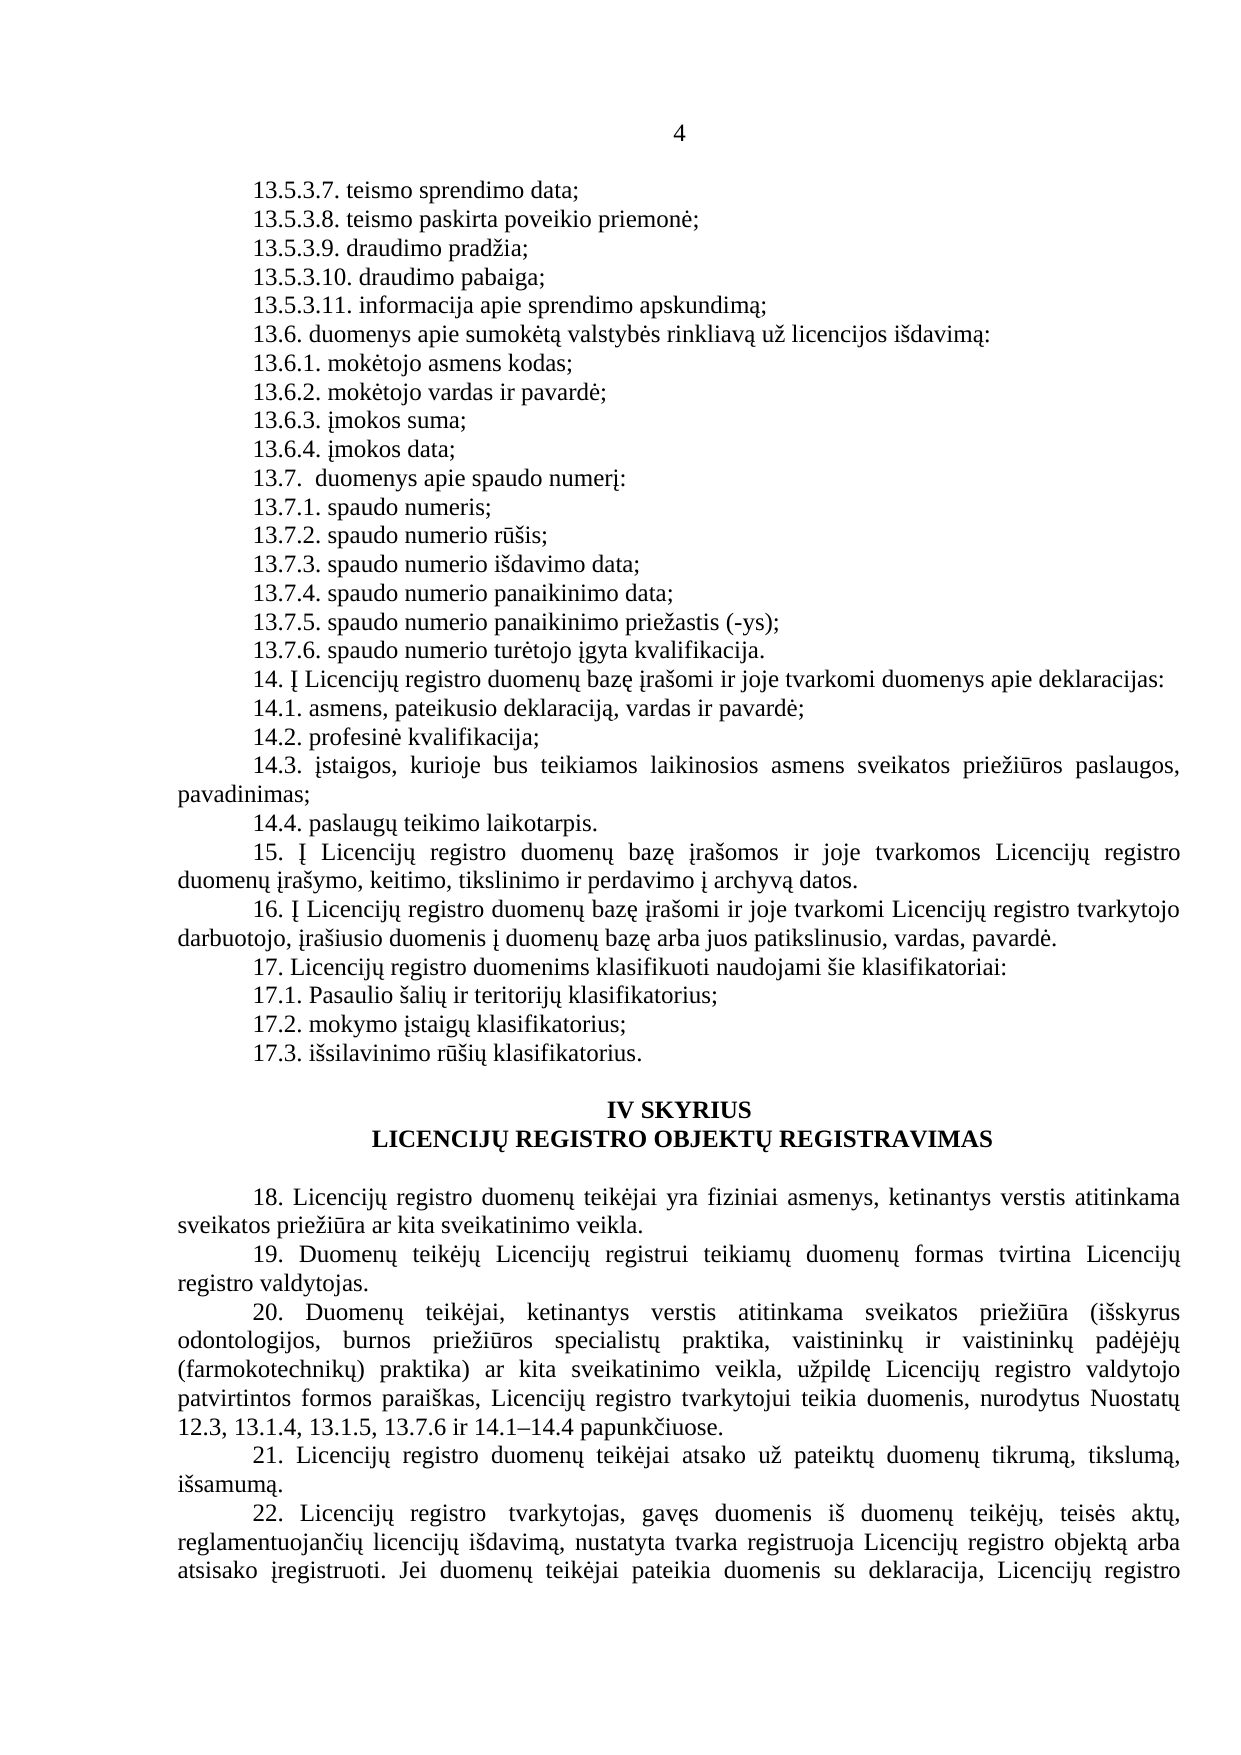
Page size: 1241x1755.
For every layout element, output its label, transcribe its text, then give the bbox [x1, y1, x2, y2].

text 13.7. duomenys apie spaudo numerį: [177, 463, 1181, 492]
text 21. Licencijų registro duomenų teikėjai atsako už pateiktų duomenų tikrumą, tikslumą, išsamumą. [177, 1441, 1181, 1498]
text 14.1. asmens, pateikusio deklaraciją, vardas ir pavardė; [177, 693, 1181, 722]
text 13.7.3. spaudo numerio išdavimo data; [177, 549, 1181, 578]
text 13.7.6. spaudo numerio turėtojo įgyta kvalifikacija. [177, 636, 1181, 664]
text 14. Į Licencijų registro duomenų bazę įrašomi ir joje tvarkomi duomenys apie deklaracijas: [177, 664, 1181, 693]
text 13.5.3.7. teismo sprendimo data; [177, 176, 1181, 204]
text 15. Į Licencijų registro duomenų bazę įrašomos ir joje tvarkomos Licencijų registro duomenų įrašymo, keitimo, tikslinimo ir perdavimo į archyvą datos. [177, 837, 1181, 894]
text 17.2. mokymo įstaigų klasifikatorius; [177, 1009, 1181, 1038]
text 14.4. paslaugų teikimo laikotarpis. [177, 808, 1181, 837]
text 13.6.2. mokėtojo vardas ir pavardė; [252, 377, 1181, 406]
text 17.3. išsilavinimo rūšių klasifikatorius. [177, 1038, 1181, 1067]
text 22. Licencijų registro tvarkytojas, gavęs duomenis iš duomenų teikėjų, teisės aktų, reglamentuojančių licencijų išdavimą, nustatyta tvarka registruoja Licencijų registro objektą arba atsisako įregistruoti. Jei duomenų teikėjai pateikia duomenis su deklaracija, Licencijų registro [177, 1498, 1181, 1584]
text 20. Duomenų teikėjai, ketinantys verstis atitinkama sveikatos priežiūra (išskyrus odontologijos, burnos priežiūros specialistų praktika, vaistininkų ir vaistininkų padėjėjų (farmokotechnikų) praktika) ar kita sveikatinimo veikla, užpildę Licencijų registro valdytojo patvirtintos formos paraiškas, Licencijų registro tvarkytojui teikia duomenis, nurodytus Nuostatų 12.3, 13.1.4, 13.1.5, 13.7.6 ir 14.1–14.4 papunkčiuose. [177, 1297, 1181, 1441]
text 13.6.3. įmokos suma; [252, 406, 1181, 434]
text 13.6.1. mokėtojo asmens kodas; [177, 348, 1181, 377]
text 13.7.4. spaudo numerio panaikinimo data; [177, 578, 1181, 607]
text 13.6.4. įmokos data; [177, 434, 1181, 463]
text 17. Licencijų registro duomenims klasifikuoti naudojami šie klasifikatoriai: [177, 952, 1181, 981]
text 13.6. duomenys apie sumokėtą valstybės rinkliavą už licencijos išdavimą: [252, 319, 1181, 348]
text 16. Į Licencijų registro duomenų bazę įrašomi ir joje tvarkomi Licencijų registro tvarkytojo darbuotojo, įrašiusio duomenis į duomenų bazę arba juos patikslinusio, vardas, pavardė. [177, 894, 1181, 952]
text 13.7.5. spaudo numerio panaikinimo priežastis (-ys); [177, 607, 1181, 636]
text 13.7.1. spaudo numeris; [177, 492, 1181, 521]
text 19. Duomenų teikėjų Licencijų registrui teikiamų duomenų formas tvirtina Licencijų registro valdytojas. [177, 1239, 1181, 1297]
text 13.5.3.8. teismo paskirta poveikio priemonė; [177, 204, 1181, 233]
text 14.3. įstaigos, kurioje bus teikiamos laikinosios asmens sveikatos priežiūros paslaugos, pavadinimas; [177, 751, 1181, 808]
text IV SKYRIUS [177, 1096, 1181, 1124]
text 14.2. profesinė kvalifikacija; [177, 722, 1181, 751]
text 13.5.3.9. draudimo pradžia; [177, 233, 1181, 262]
text 13.7.2. spaudo numerio rūšis; [177, 521, 1181, 549]
text 17.1. Pasaulio šalių ir teritorijų klasifikatorius; [177, 981, 1181, 1009]
text 18. Licencijų registro duomenų teikėjai yra fiziniai asmenys, ketinantys verstis atitinkama sveikatos priežiūra ar kita sveikatinimo veikla. [177, 1182, 1181, 1239]
text LICENCIJŲ REGISTRO OBJEKTŲ REGISTRAVIMAS [177, 1124, 1181, 1153]
text 13.5.3.11. informacija apie sprendimo apskundimą; [177, 291, 1181, 319]
text 13.5.3.10. draudimo pabaiga; [177, 262, 1181, 291]
